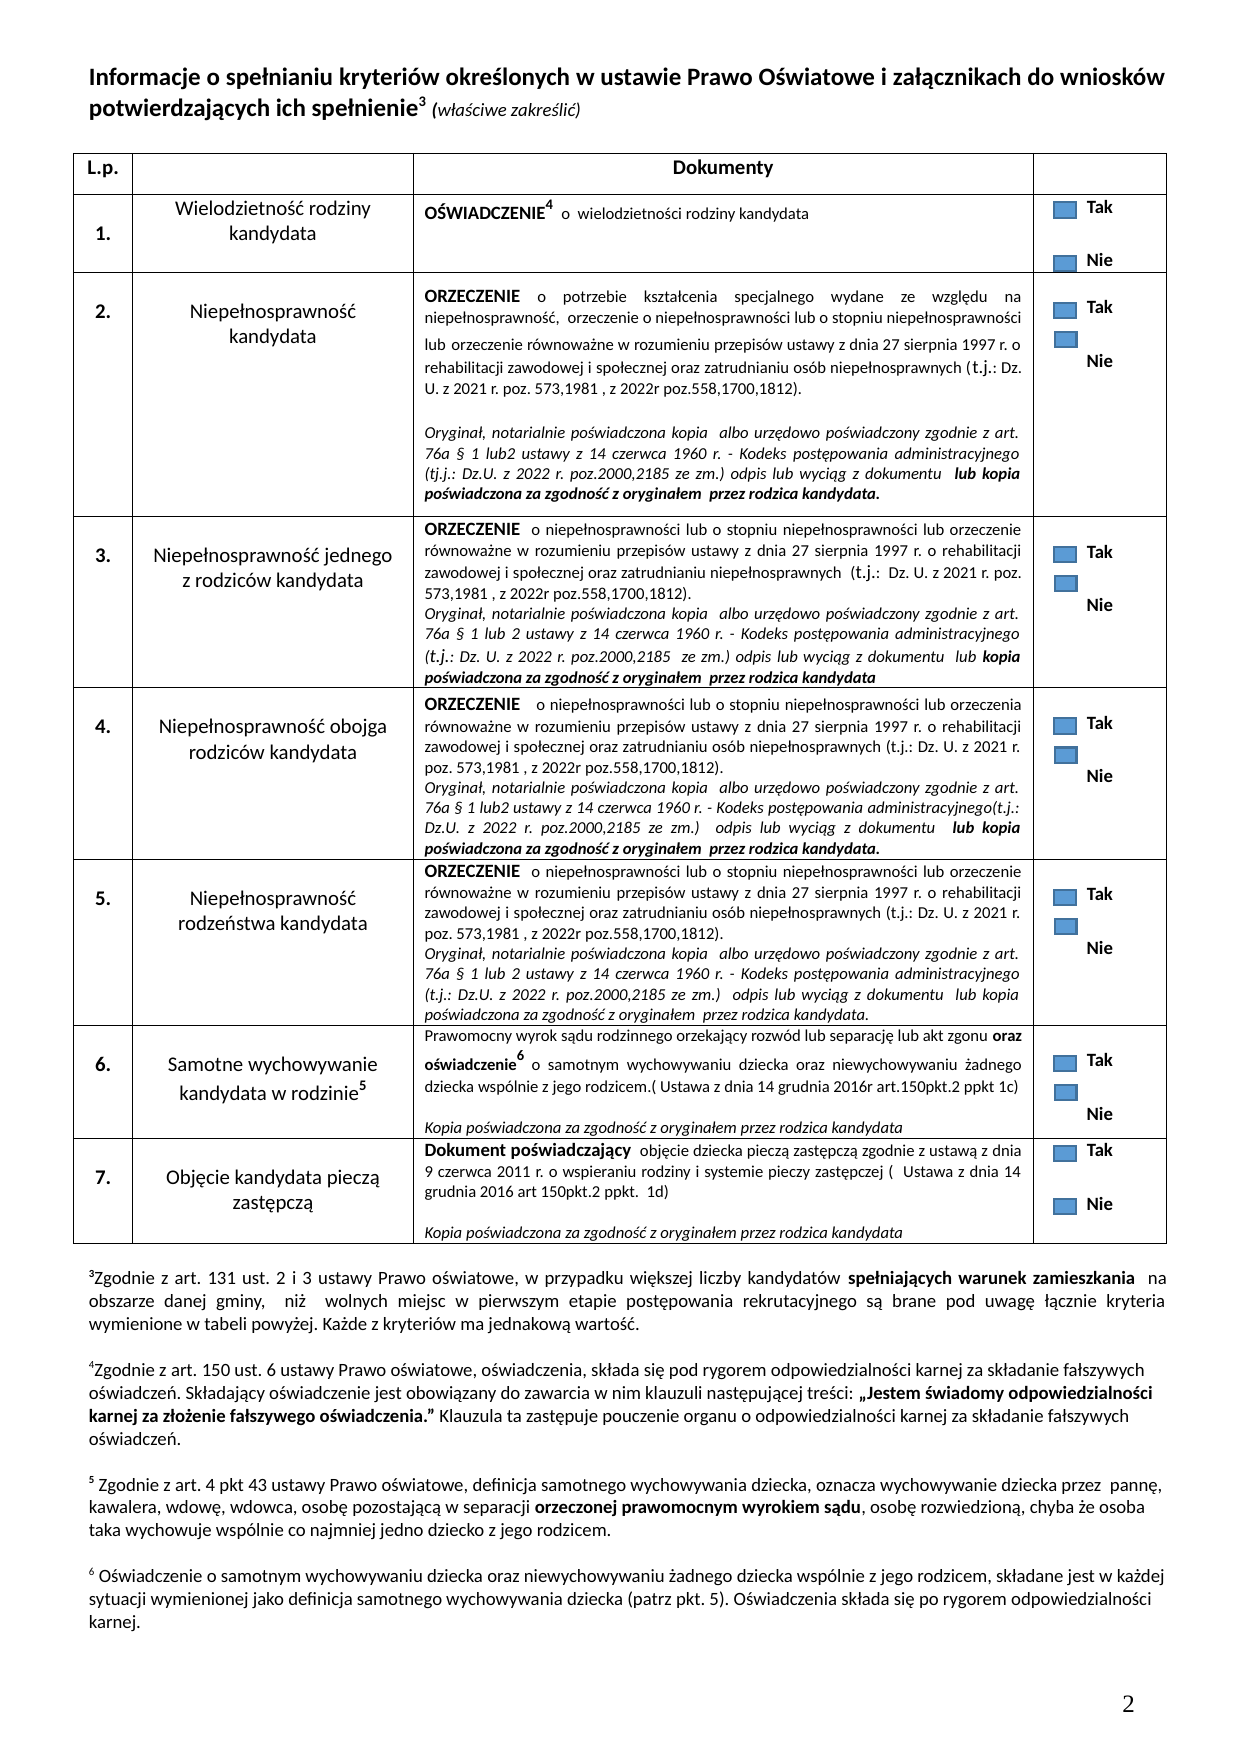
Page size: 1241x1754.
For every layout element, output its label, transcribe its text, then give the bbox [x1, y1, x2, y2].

table_header [133, 154, 413, 194]
text 6 Oświadczenie o samotnym wychowywaniu dziecka oraz niewychowywaniu żadnego dziecka wspólnie z jego rodzicem, składane jest w każdej sytuacji wymienionej jako definicja samotnego wychowywania dziecka (patrz pkt. 5). Oświadczenia składa się po rygorem odpowiedzialności karnej. [89, 1564, 1167, 1633]
table_cell Tak Nie [1034, 1139, 1166, 1243]
table_cell Dokument poświadczający objęcie dziecka pieczą zastępczą zgodnie z ustawą z dnia 9 czerwca 2011 r. o wspieraniu rodziny i systemie pieczy zastępczej ( Ustawa z dnia 14 grudnia 2016 art 150pkt.2 ppkt. 1d) Kopia poświadczona za zgodność z oryginałem przez rodzica kandydata [414, 1139, 1033, 1243]
table_cell ORZECZENIE o niepełnosprawności lub o stopniu niepełnosprawności lub orzeczenia równoważne w rozumieniu przepisów ustawy z dnia 27 sierpnia 1997 r. o rehabilitacji zawodowej i społecznej oraz zatrudnianiu osób niepełnosprawnych (t.j.: Dz. U. z 2021 r. poz. 573,1981 , z 2022r poz.558,1700,1812). Oryginał, notarialnie poświadczona kopia albo urzędowo poświadczony zgodnie z art. 76a § 1 lub2 ustawy z 14 czerwca 1960 r. - Kodeks postępowania administracyjnego(t.j.: Dz.U. z 2022 r. poz.2000,2185 ze zm.) odpis lub wyciąg z dokumentu lub kopia poświadczona za zgodność z oryginałem przez rodzica kandydata. [414, 688, 1033, 858]
table_cell ORZECZENIE o potrzebie kształcenia specjalnego wydane ze względu na niepełnosprawność, orzeczenie o niepełnosprawności lub o stopniu niepełnosprawności lub orzeczenie równoważne w rozumieniu przepisów ustawy z dnia 27 sierpnia 1997 r. o rehabilitacji zawodowej i społecznej oraz zatrudnianiu osób niepełnosprawnych (t.j.: Dz. U. z 2021 r. poz. 573,1981 , z 2022r poz.558,1700,1812). Oryginał, notarialnie poświadczona kopia albo urzędowo poświadczony zgodnie z art. 76a § 1 lub2 ustawy z 14 czerwca 1960 r. - Kodeks postępowania administracyjnego (tj.j.: Dz.U. z 2022 r. poz.2000,2185 ze zm.) odpis lub wyciąg z dokumentu lub kopia poświadczona za zgodność z oryginałem przez rodzica kandydata. [414, 273, 1033, 516]
table_cell OŚWIADCZENIE4 o wielodzietności rodziny kandydata [414, 195, 1033, 272]
table_cell Niepełnosprawność obojga rodziców kandydata [133, 688, 413, 858]
text 5 Zgodnie z art. 4 pkt 43 ustawy Prawo oświatowe, definicja samotnego wychowywania dziecka, oznacza wychowywanie dziecka przez pannę, kawalera, wdowę, wdowca, osobę pozostającą w separacji orzeczonej prawomocnym wyrokiem sądu, osobę rozwiedzioną, chyba że osoba taka wychowuje wspólnie co najmniej jedno dziecko z jego rodzicem. [89, 1473, 1167, 1542]
table_header [1034, 154, 1166, 194]
table_cell 4. [74, 688, 132, 858]
table_cell Niepełnosprawność jednego z rodziców kandydata [133, 517, 413, 687]
text Informacje o spełnianiu kryteriów określonych w ustawie Prawo Oświatowe i załącznikach do wniosków potwierdzających ich spełnienie3 (właściwe zakreślić) [89, 61, 1167, 122]
table_cell 5. [74, 860, 132, 1024]
table_cell 6. [74, 1026, 132, 1137]
table_cell 3. [74, 517, 132, 687]
table_cell Niepełnosprawność kandydata [133, 273, 413, 516]
table_header L.p. [74, 154, 132, 194]
table_cell ORZECZENIE o niepełnosprawności lub o stopniu niepełnosprawności lub orzeczenie równoważne w rozumieniu przepisów ustawy z dnia 27 sierpnia 1997 r. o rehabilitacji zawodowej i społecznej oraz zatrudnianiu osób niepełnosprawnych (t.j.: Dz. U. z 2021 r. poz. 573,1981 , z 2022r poz.558,1700,1812). Oryginał, notarialnie poświadczona kopia albo urzędowo poświadczony zgodnie z art. 76a § 1 lub 2 ustawy z 14 czerwca 1960 r. - Kodeks postępowania administracyjnego (t.j.: Dz.U. z 2022 r. poz.2000,2185 ze zm.) odpis lub wyciąg z dokumentu lub kopia poświadczona za zgodność z oryginałem przez rodzica kandydata. [414, 860, 1033, 1024]
table_cell ORZECZENIE o niepełnosprawności lub o stopniu niepełnosprawności lub orzeczenie równoważne w rozumieniu przepisów ustawy z dnia 27 sierpnia 1997 r. o rehabilitacji zawodowej i społecznej oraz zatrudnianiu niepełnosprawnych (t.j.: Dz. U. z 2021 r. poz. 573,1981 , z 2022r poz.558,1700,1812). Oryginał, notarialnie poświadczona kopia albo urzędowo poświadczony zgodnie z art. 76a § 1 lub 2 ustawy z 14 czerwca 1960 r. - Kodeks postępowania administracyjnego (t.j.: Dz. U. z 2022 r. poz.2000,2185 ze zm.) odpis lub wyciąg z dokumentu lub kopia poświadczona za zgodność z oryginałem przez rodzica kandydata [414, 517, 1033, 687]
table_cell Tak Nie [1034, 517, 1166, 687]
table_cell Objęcie kandydata pieczą zastępczą [133, 1139, 413, 1243]
text 4Zgodnie z art. 150 ust. 6 ustawy Prawo oświatowe, oświadczenia, składa się pod rygorem odpowiedzialności karnej za składanie fałszywych oświadczeń. Składający oświadczenie jest obowiązany do zawarcia w nim klauzuli następującej treści: „Jestem świadomy odpowiedzialności karnej za złożenie fałszywego oświadczenia.” Klauzula ta zastępuje pouczenie organu o odpowiedzialności karnej za składanie fałszywych oświadczeń. [89, 1358, 1167, 1450]
table_cell Tak Nie [1034, 1026, 1166, 1137]
table_cell 7. [74, 1139, 132, 1243]
table_cell 2. [74, 273, 132, 516]
table_cell Wielodzietność rodziny kandydata [133, 195, 413, 272]
text 3Zgodnie z art. 131 ust. 2 i 3 ustawy Prawo oświatowe, w przypadku większej liczby kandydatów spełniających warunek zamieszkania na obszarze danej gminy, niż wolnych miejsc w pierwszym etapie postępowania rekrutacyjnego są brane pod uwagę łącznie kryteria wymienione w tabeli powyżej. Każde z kryteriów ma jednakową wartość. [89, 1267, 1167, 1335]
table_cell Samotne wychowywanie kandydata w rodzinie5 [133, 1026, 413, 1137]
table_cell Tak Nie [1034, 195, 1166, 272]
table_cell Niepełnosprawność rodzeństwa kandydata [133, 860, 413, 1024]
table_cell 1. [74, 195, 132, 272]
table_header Dokumenty [414, 154, 1033, 194]
table_cell Tak Nie [1034, 860, 1166, 1024]
table_cell Prawomocny wyrok sądu rodzinnego orzekający rozwód lub separację lub akt zgonu oraz oświadczenie6 o samotnym wychowywaniu dziecka oraz niewychowywaniu żadnego dziecka wspólnie z jego rodzicem.( Ustawa z dnia 14 grudnia 2016r art.150pkt.2 ppkt 1c) Kopia poświadczona za zgodność z oryginałem przez rodzica kandydata [414, 1026, 1033, 1137]
table_cell Tak Nie [1034, 273, 1166, 516]
table_cell Tak Nie [1034, 688, 1166, 858]
